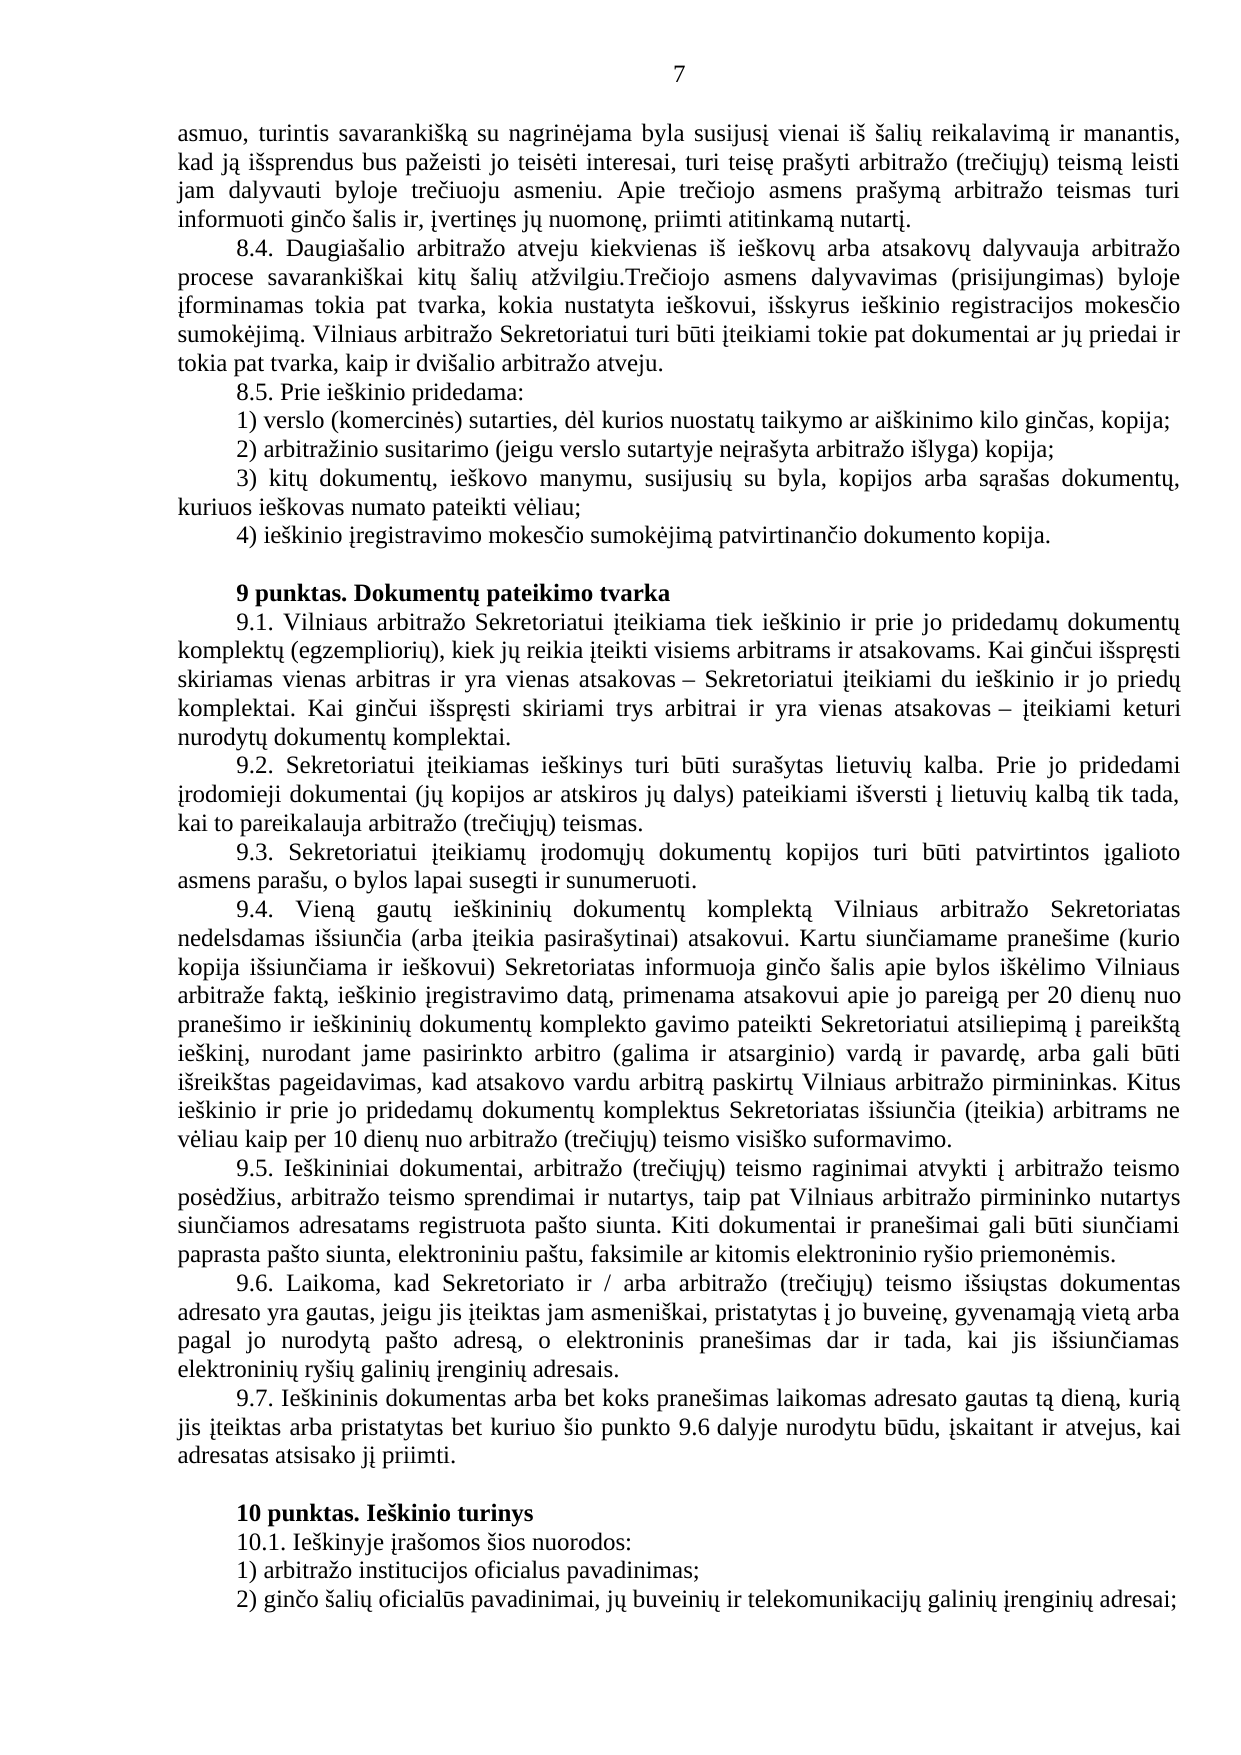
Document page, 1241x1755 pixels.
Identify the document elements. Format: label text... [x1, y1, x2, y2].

text 9.3. Sekretoriatui įteikiamų įrodomųjų dokumentų kopijos turi būti patvirtintos įgalioto asmens parašu, o bylos lapai susegti ir sunumeruoti. [177, 837, 1181, 894]
text 9.5. Ieškininiai dokumentai, arbitražo (trečiųjų) teismo raginimai atvykti į arbitražo teismo posėdžius, arbitražo teismo sprendimai ir nutartys, taip pat Vilniaus arbitražo pirmininko nutartys siunčiamos adresatams registruota pašto siunta. Kiti dokumentai ir pranešimai gali būti siunčiami paprasta pašto siunta, elektroniniu paštu, faksimile ar kitomis elektroninio ryšio priemonėmis. [177, 1153, 1181, 1268]
text asmuo, turintis savarankišką su nagrinėjama byla susijusį vienai iš šalių reikalavimą ir manantis, kad ją išsprendus bus pažeisti jo teisėti interesai, turi teisę prašyti arbitražo (trečiųjų) teismą leisti jam dalyvauti byloje trečiuoju asmeniu. Apie trečiojo asmens prašymą arbitražo teismas turi informuoti ginčo šalis ir, įvertinęs jų nuomonę, priimti atitinkamą nutartį. [177, 118, 1181, 233]
text 10 punktas. Ieškinio turinys [177, 1498, 1181, 1527]
text 9.7. Ieškininis dokumentas arba bet koks pranešimas laikomas adresato gautas tą dieną, kurią jis įteiktas arba pristatytas bet kuriuo šio punkto 9.6 dalyje nurodytu būdu, įskaitant ir atvejus, kai adresatas atsisako jį priimti. [177, 1383, 1181, 1469]
text 1) verslo (komercinės) sutarties, dėl kurios nuostatų taikymo ar aiškinimo kilo ginčas, kopija; [177, 406, 1181, 434]
text 10.1. Ieškinyje įrašomos šios nuorodos: [177, 1527, 1181, 1556]
text 9.6. Laikoma, kad Sekretoriato ir / arba arbitražo (trečiųjų) teismo išsiųstas dokumentas adresato yra gautas, jeigu jis įteiktas jam asmeniškai, pristatytas į jo buveinę, gyvenamąją vietą arba pagal jo nurodytą pašto adresą, o elektroninis pranešimas dar ir tada, kai jis išsiunčiamas elektroninių ryšių galinių įrenginių adresais. [177, 1268, 1181, 1383]
text 2) ginčo šalių oficialūs pavadinimai, jų buveinių ir telekomunikacijų galinių įrenginių adresai; [177, 1584, 1181, 1613]
text 2) arbitražinio susitarimo (jeigu verslo sutartyje neįrašyta arbitražo išlyga) kopija; [177, 434, 1181, 463]
text 9.4. Vieną gautų ieškininių dokumentų komplektą Vilniaus arbitražo Sekretoriatas nedelsdamas išsiunčia (arba įteikia pasirašytinai) atsakovui. Kartu siunčiamame pranešime (kurio kopija išsiunčiama ir ieškovui) Sekretoriatas informuoja ginčo šalis apie bylos iškėlimo Vilniaus arbitraže faktą, ieškinio įregistravimo datą, primenama atsakovui apie jo pareigą per 20 dienų nuo pranešimo ir ieškininių dokumentų komplekto gavimo pateikti Sekretoriatui atsiliepimą į pareikštą ieškinį, nurodant jame pasirinkto arbitro (galima ir atsarginio) vardą ir pavardę, arba gali būti išreikštas pageidavimas, kad atsakovo vardu arbitrą paskirtų Vilniaus arbitražo pirmininkas. Kitus ieškinio ir prie jo pridedamų dokumentų komplektus Sekretoriatas išsiunčia (įteikia) arbitrams ne vėliau kaip per 10 dienų nuo arbitražo (trečiųjų) teismo visiško suformavimo. [177, 894, 1181, 1153]
text 9.2. Sekretoriatui įteikiamas ieškinys turi būti surašytas lietuvių kalba. Prie jo pridedami įrodomieji dokumentai (jų kopijos ar atskiros jų dalys) pateikiami išversti į lietuvių kalbą tik tada, kai to pareikalauja arbitražo (trečiųjų) teismas. [177, 751, 1181, 837]
text 8.4. Daugiašalio arbitražo atveju kiekvienas iš ieškovų arba atsakovų dalyvauja arbitražo procese savarankiškai kitų šalių atžvilgiu.Trečiojo asmens dalyvavimas (prisijungimas) byloje įforminamas tokia pat tvarka, kokia nustatyta ieškovui, išskyrus ieškinio registracijos mokesčio sumokėjimą. Vilniaus arbitražo Sekretoriatui turi būti įteikiami tokie pat dokumentai ar jų priedai ir tokia pat tvarka, kaip ir dvišalio arbitražo atveju. [177, 233, 1181, 377]
text 9 punktas. Dokumentų pateikimo tvarka [177, 578, 1181, 607]
text 1) arbitražo institucijos oficialus pavadinimas; [177, 1556, 1181, 1584]
text 9.1. Vilniaus arbitražo Sekretoriatui įteikiama tiek ieškinio ir prie jo pridedamų dokumentų komplektų (egzempliorių), kiek jų reikia įteikti visiems arbitrams ir atsakovams. Kai ginčui išspręsti skiriamas vienas arbitras ir yra vienas atsakovas – Sekretoriatui įteikiami du ieškinio ir jo priedų komplektai. Kai ginčui išspręsti skiriami trys arbitrai ir yra vienas atsakovas – įteikiami keturi nurodytų dokumentų komplektai. [177, 607, 1181, 751]
text 3) kitų dokumentų, ieškovo manymu, susijusių su byla, kopijos arba sąrašas dokumentų, kuriuos ieškovas numato pateikti vėliau; [177, 463, 1181, 521]
text 4) ieškinio įregistravimo mokesčio sumokėjimą patvirtinančio dokumento kopija. [177, 521, 1181, 549]
text 8.5. Prie ieškinio pridedama: [177, 377, 1181, 406]
